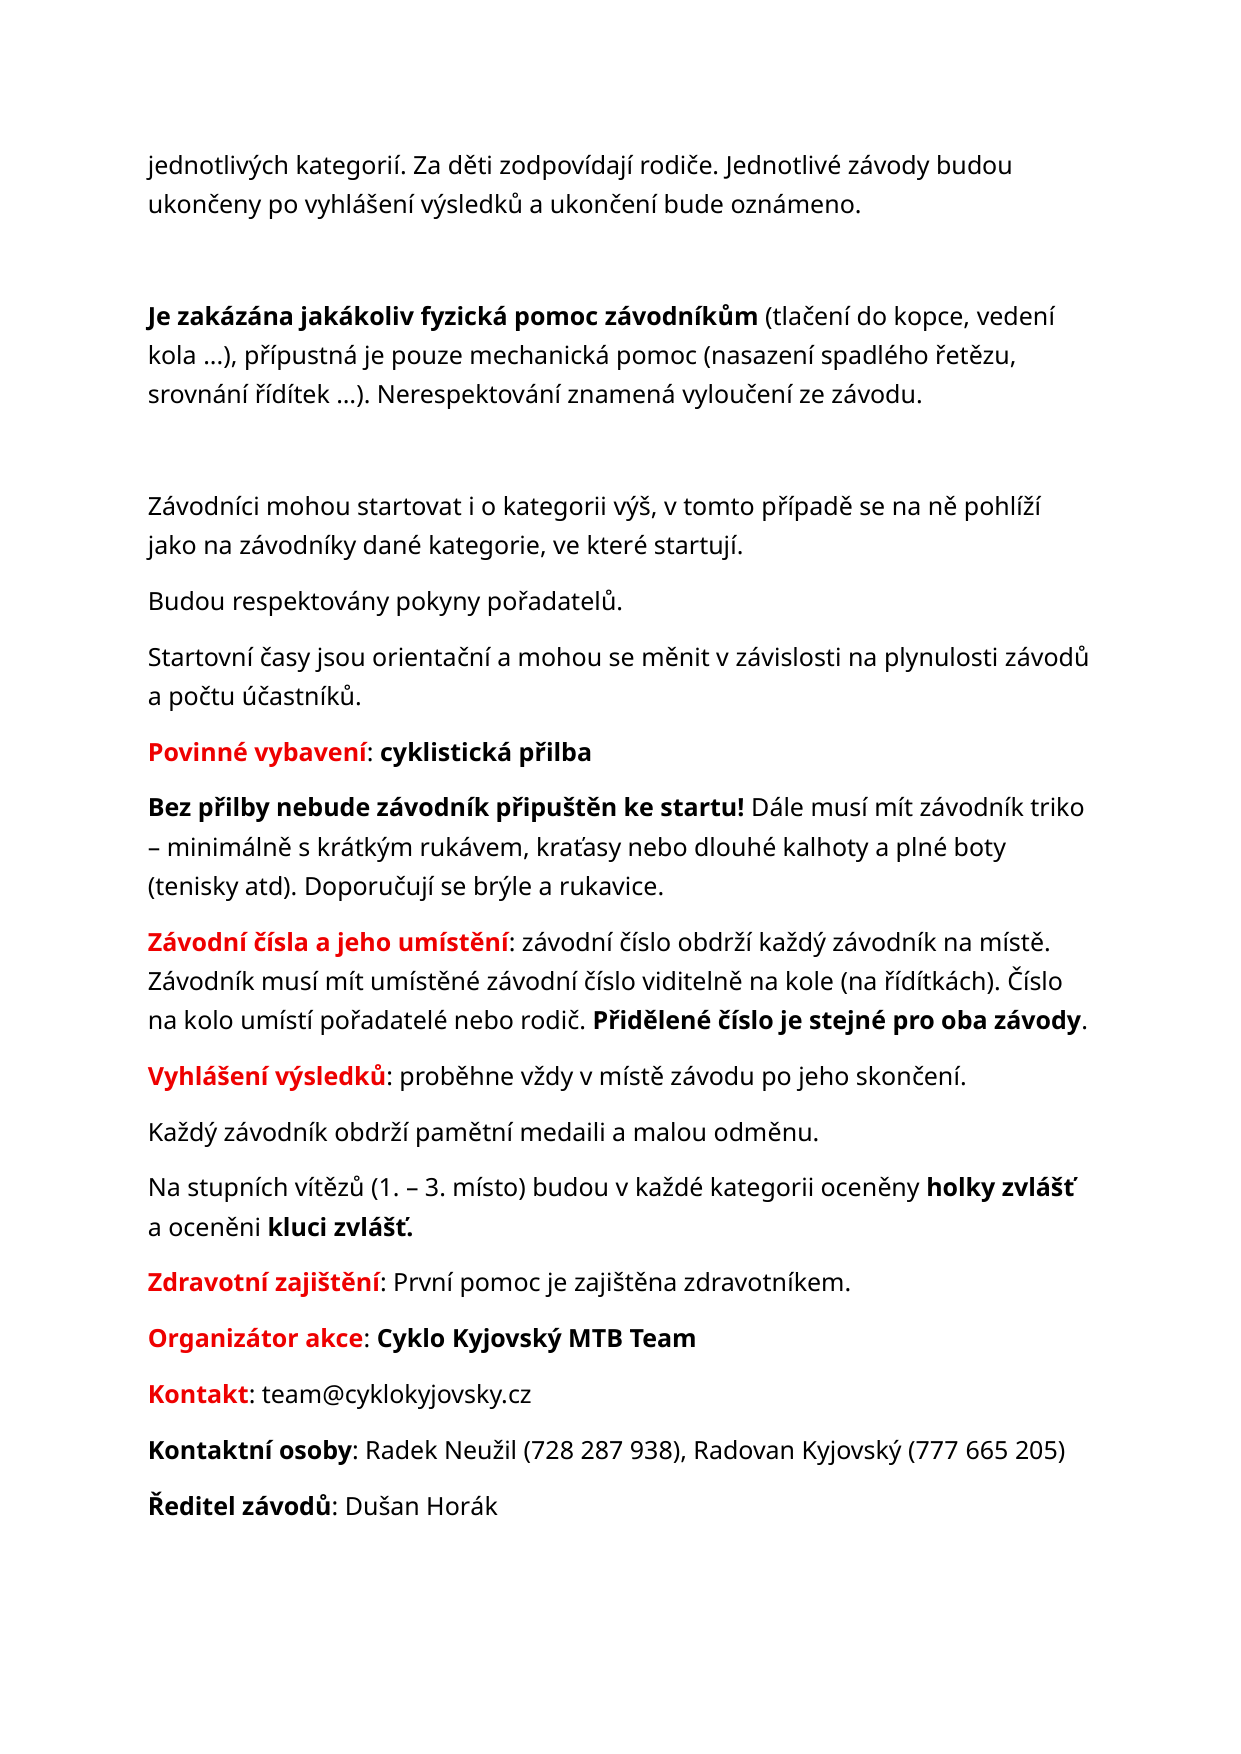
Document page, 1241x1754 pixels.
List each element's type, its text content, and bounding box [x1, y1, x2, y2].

text Na stupních vítězů (1. – 3. místo) budou v každé kategorii oceněny holky zvlášť a oceněni kluci zvlášť. [148, 1170, 1093, 1243]
text Povinné vybavení: cyklistická přilba [148, 734, 1093, 768]
text Je zakázána jakákoliv fyzická pomoc závodníkům (tlačení do kopce, vedení kola ...), přípustná je pouze mechanická pomoc (nasazení spadlého řetězu, srovnání řídítek …). Nerespektování znamená vyloučení ze závodu. [148, 298, 1093, 411]
text Budou respektovány pokyny pořadatelů. [148, 583, 1093, 617]
text Závodní čísla a jeho umístění: závodní číslo obdrží každý závodník na místě. Závodník musí mít umístěné závodní číslo viditelně na kole (na řídítkách). Číslo na kolo umístí pořadatelé nebo rodič. Přidělené číslo je stejné pro oba závody. [148, 924, 1093, 1037]
text jednotlivých kategorií. Za děti zodpovídají rodiče. Jednotlivé závody budou ukončeny po vyhlášení výsledků a ukončení bude oznámeno. [148, 148, 1093, 221]
text Startovní časy jsou orientační a mohou se měnit v závislosti na plynulosti závodů a počtu účastníků. [148, 639, 1093, 712]
text Organizátor akce: Cyklo Kyjovský MTB Team [148, 1321, 1093, 1355]
text Ředitel závodů: Dušan Horák [148, 1488, 1093, 1522]
text Vyhlášení výsledků: proběhne vždy v místě závodu po jeho skončení. [148, 1058, 1093, 1092]
text Bez přilby nebude závodník připuštěn ke startu! Dále musí mít závodník triko – minimálně s krátkým rukávem, kraťasy nebo dlouhé kalhoty a plné boty (tenisky atd). Doporučují se brýle a rukavice. [148, 790, 1093, 902]
text Každý závodník obdrží pamětní medaili a malou odměnu. [148, 1114, 1093, 1148]
text Zdravotní zajištění: První pomoc je zajištěna zdravotníkem. [148, 1265, 1093, 1299]
text Kontaktní osoby: Radek Neužil (728 287 938), Radovan Kyjovský (777 665 205) [148, 1433, 1093, 1467]
text Závodníci mohou startovat i o kategorii výš, v tomto případě se na ně pohlíží jako na závodníky dané kategorie, ve které startují. [148, 488, 1093, 562]
text Kontakt: team@cyklokyjovsky.cz [148, 1377, 1093, 1411]
